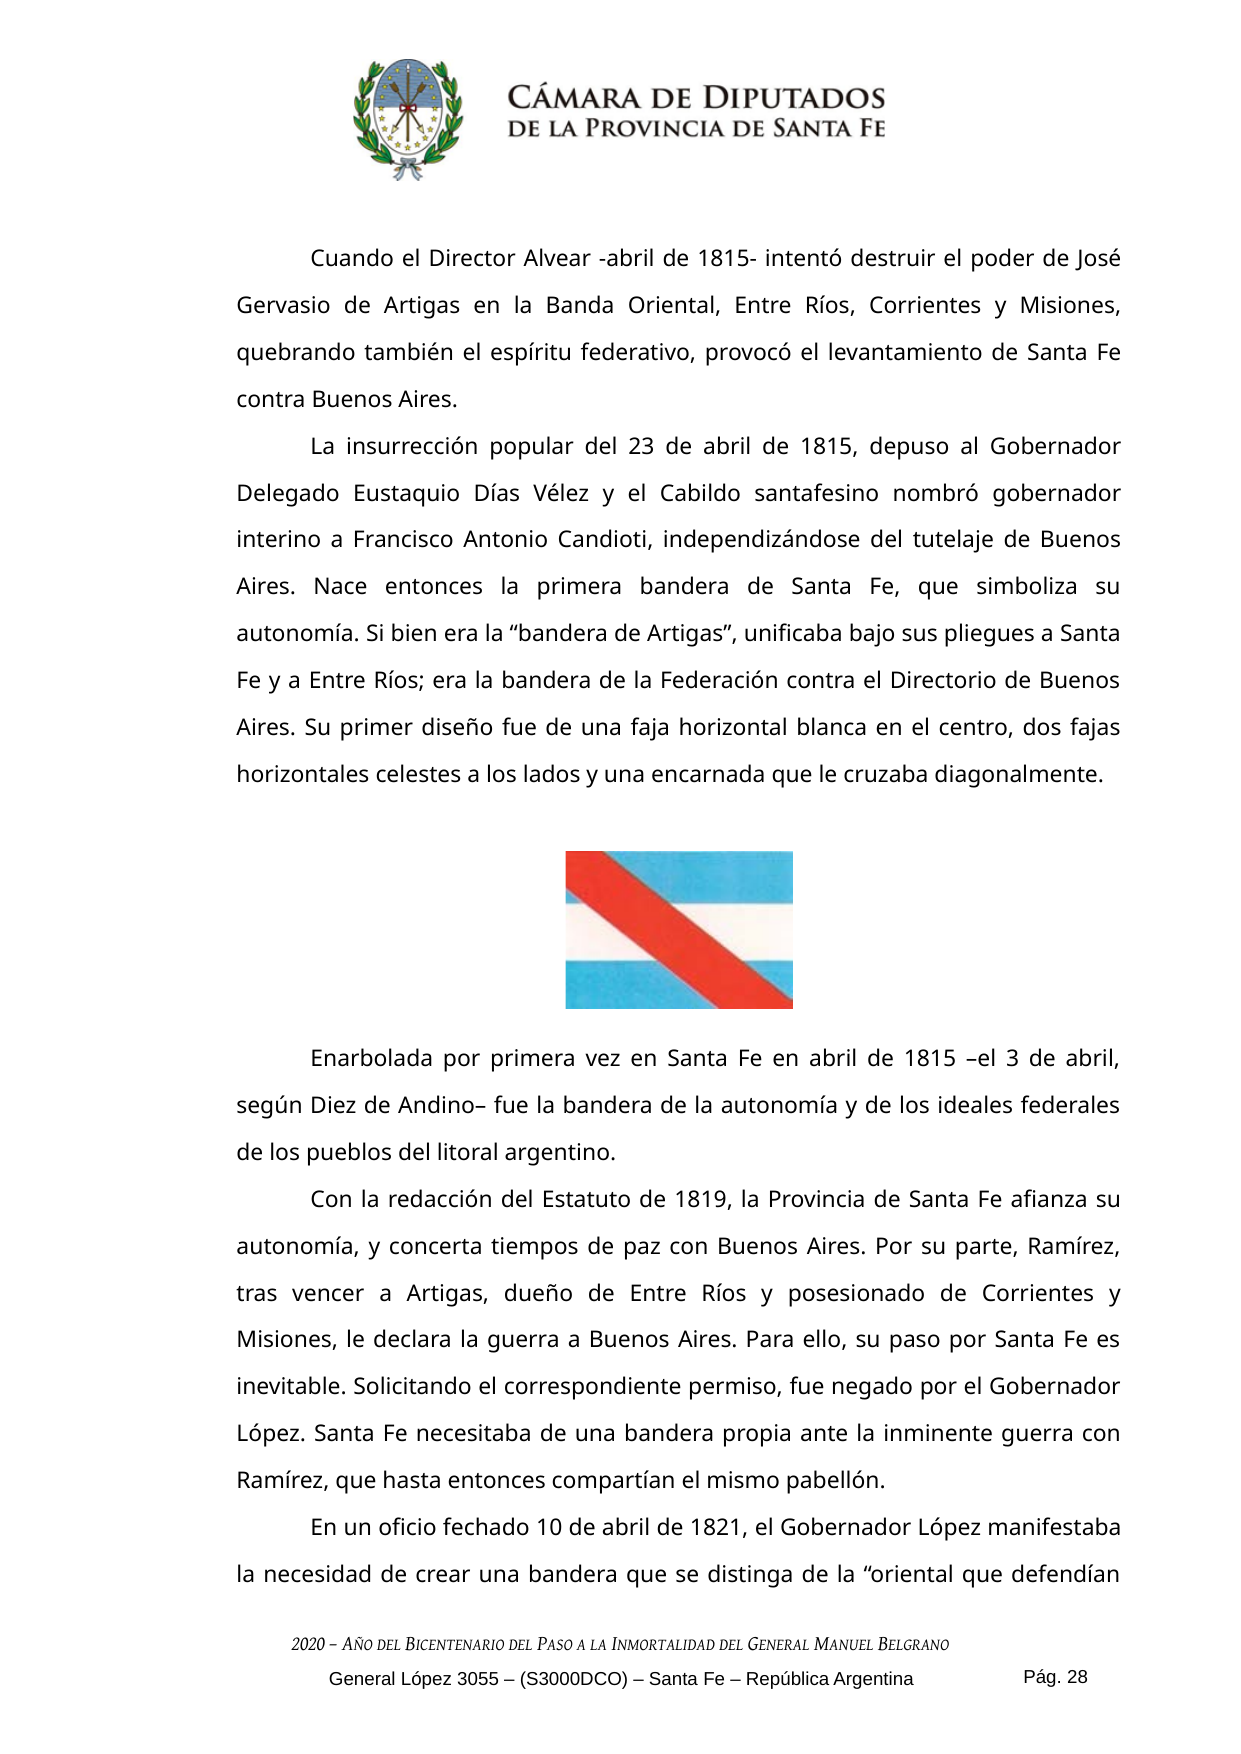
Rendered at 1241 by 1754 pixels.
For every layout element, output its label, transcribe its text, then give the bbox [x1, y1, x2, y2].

text Con la redacción del Estatuto de 1819, la Provincia de Santa Fe afianza su autonomía, y concerta tiempos de paz con Buenos Aires. Por su parte, Ramírez, tras vencer a Artigas, dueño de Entre Ríos y posesionado de Corrientes y Misiones, le declara la guerra a Buenos Aires. Para ello, su paso por Santa Fe es inevitable. Solicitando el correspondiente permiso, fue negado por el Gobernador López. Santa Fe necesitaba de una bandera propia ante la inminente guerra con Ramírez, que hasta entonces compartían el mismo pabellón. [236, 1183, 1122, 1495]
text Cuando el Director Alvear -abril de 1815- intentó destruir el poder de José Gervasio de Artigas en la Banda Oriental, Entre Ríos, Corrientes y Misiones, quebrando también el espíritu federativo, provocó el levantamiento de Santa Fe contra Buenos Aires. [236, 242, 1122, 414]
text La insurrección popular del 23 de abril de 1815, depuso al Gobernador Delegado Eustaquio Días Vélez y el Cabildo santafesino nombró gobernador interino a Francisco Antonio Candioti, independizándose del tutelaje de Buenos Aires. Nace entonces la primera bandera de Santa Fe, que simboliza su autonomía. Si bien era la “bandera de Artigas”, unificaba bajo sus pliegues a Santa Fe y a Entre Ríos; era la bandera de la Federación contra el Directorio de Buenos Aires. Su primer diseño fue de una faja horizontal blanca en el centro, dos fajas horizontales celestes a los lados y una encarnada que le cruzaba diagonalmente. [236, 430, 1122, 789]
picture [565, 851, 793, 1009]
text En un oficio fechado 10 de abril de 1821, el Gobernador López manifestaba la necesidad de crear una bandera que se distinga de la “oriental que defendían [236, 1511, 1122, 1589]
text Enarbolada por primera vez en Santa Fe en abril de 1815 –el 3 de abril, según Diez de Andino– fue la bandera de la autonomía y de los ideales federales de los pueblos del litoral argentino. [236, 1042, 1122, 1167]
